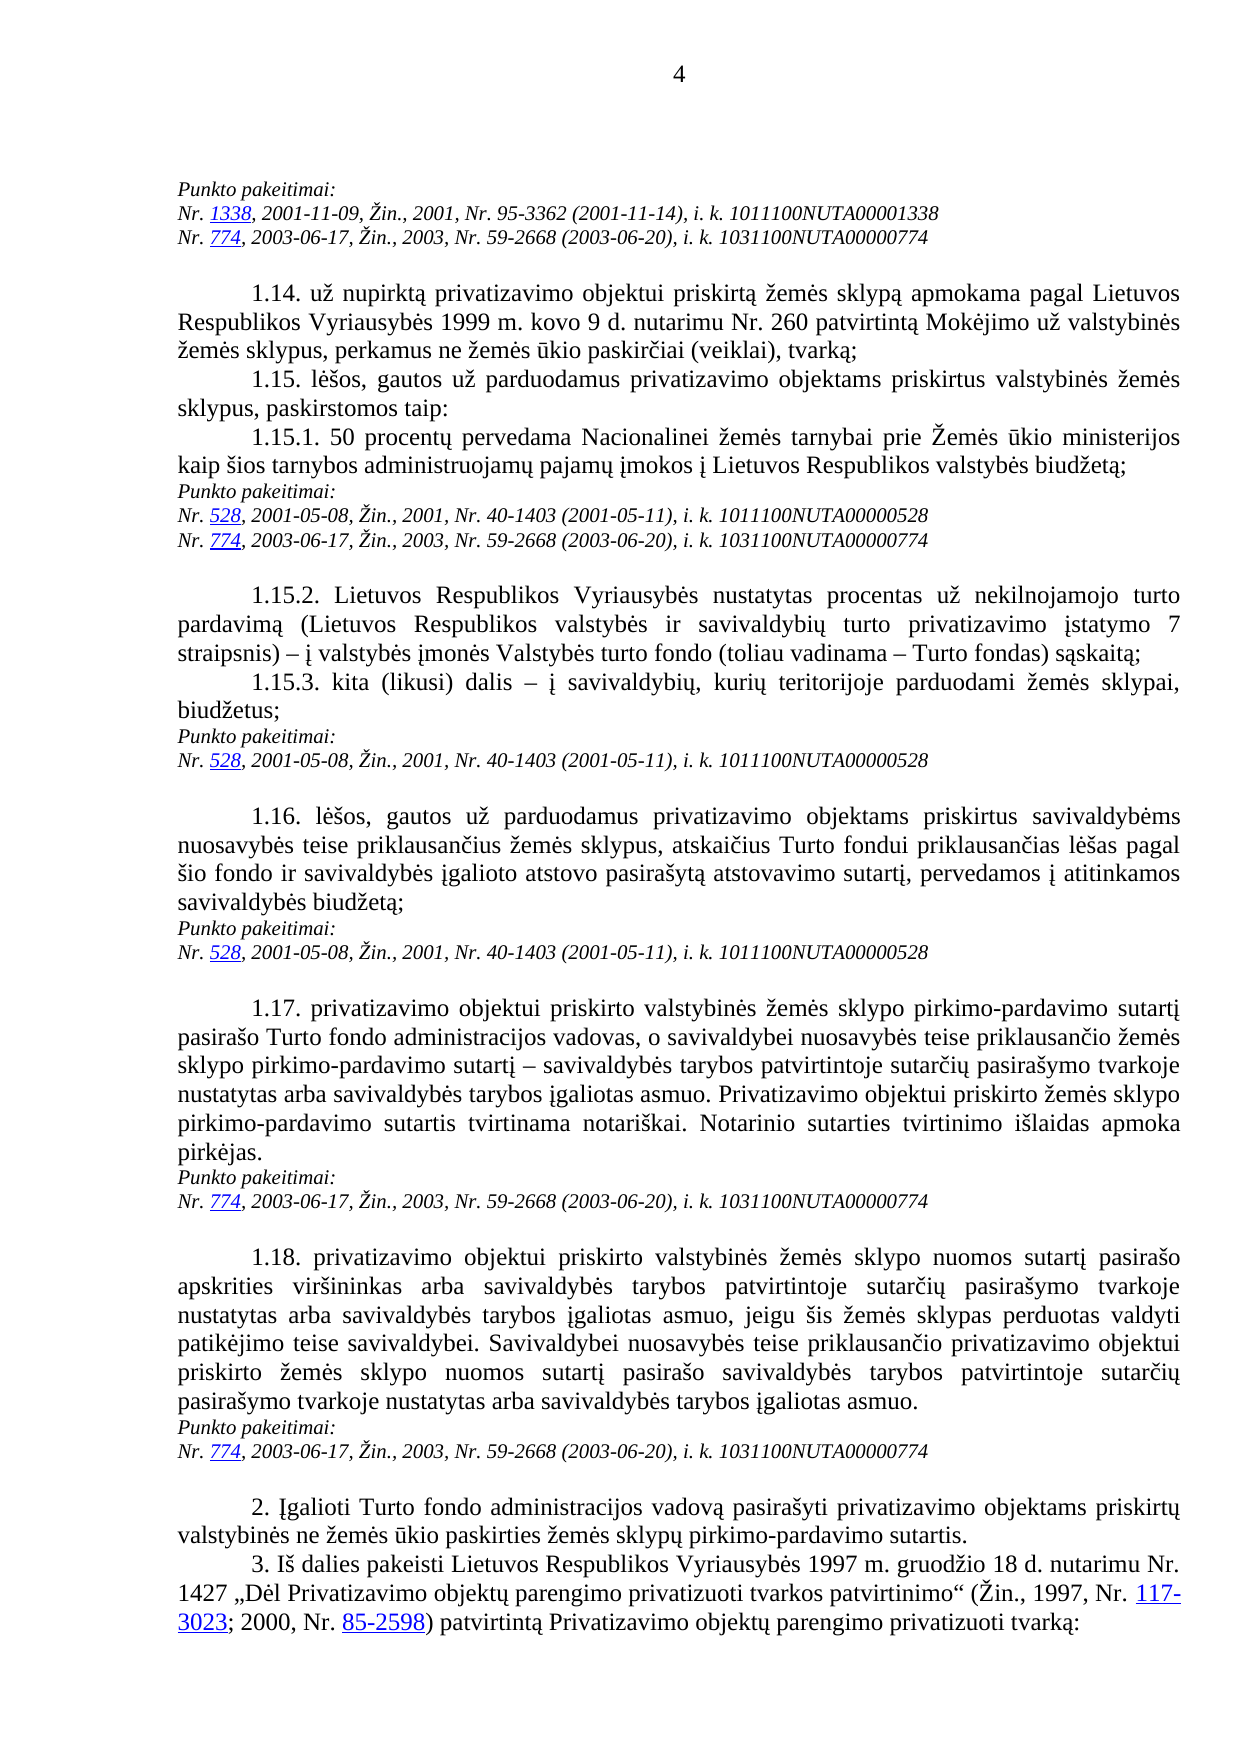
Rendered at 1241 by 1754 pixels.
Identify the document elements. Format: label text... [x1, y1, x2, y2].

text Nr. 774, 2003-06-17, Žin., 2003, Nr. 59-2668 (2003-06-20), i. k. 1031100NUTA00000774 [177, 527, 1181, 552]
text Punkto pakeitimai: [177, 1165, 1181, 1189]
text Punkto pakeitimai: [177, 724, 1181, 748]
text Punkto pakeitimai: [177, 916, 1181, 940]
text Nr. 774, 2003-06-17, Žin., 2003, Nr. 59-2668 (2003-06-20), i. k. 1031100NUTA00000774 [177, 1439, 1181, 1463]
text Nr. 1338, 2001-11-09, Žin., 2001, Nr. 95-3362 (2001-11-14), i. k. 1011100NUTA00001338 [177, 201, 1181, 225]
text 2. Įgalioti Turto fondo administracijos vadovą pasirašyti privatizavimo objektams priskirtų valstybinės ne žemės ūkio paskirties žemės sklypų pirkimo-pardavimo sutartis. [177, 1492, 1181, 1549]
text 1.15.2. Lietuvos Respublikos Vyriausybės nustatytas procentas už nekilnojamojo turto pardavimą (Lietuvos Respublikos valstybės ir savivaldybių turto privatizavimo įstatymo 7 straipsnis) – į valstybės įmonės Valstybės turto fondo (toliau vadinama – Turto fondas) sąskaitą; [177, 580, 1181, 667]
text 1.16. lėšos, gautos už parduodamus privatizavimo objektams priskirtus savivaldybėms nuosavybės teise priklausančius žemės sklypus, atskaičius Turto fondui priklausančias lėšas pagal šio fondo ir savivaldybės įgalioto atstovo pasirašytą atstovavimo sutartį, pervedamos į atitinkamos savivaldybės biudžetą; [177, 801, 1181, 916]
text 1.17. privatizavimo objektui priskirto valstybinės žemės sklypo pirkimo-pardavimo sutartį pasirašo Turto fondo administracijos vadovas, o savivaldybei nuosavybės teise priklausančio žemės sklypo pirkimo-pardavimo sutartį – savivaldybės tarybos patvirtintoje sutarčių pasirašymo tvarkoje nustatytas arba savivaldybės tarybos įgaliotas asmuo. Privatizavimo objektui priskirto žemės sklypo pirkimo-pardavimo sutartis tvirtinama notariškai. Notarinio sutarties tvirtinimo išlaidas apmoka pirkėjas. [177, 993, 1181, 1165]
text 1.14. už nupirktą privatizavimo objektui priskirtą žemės sklypą apmokama pagal Lietuvos Respublikos Vyriausybės 1999 m. kovo 9 d. nutarimu Nr. 260 patvirtintą Mokėjimo už valstybinės žemės sklypus, perkamus ne žemės ūkio paskirčiai (veiklai), tvarką; [177, 278, 1181, 364]
text Nr. 774, 2003-06-17, Žin., 2003, Nr. 59-2668 (2003-06-20), i. k. 1031100NUTA00000774 [177, 1189, 1181, 1213]
text 1.15. lėšos, gautos už parduodamus privatizavimo objektams priskirtus valstybinės žemės sklypus, paskirstomos taip: [177, 364, 1181, 422]
text Nr. 528, 2001-05-08, Žin., 2001, Nr. 40-1403 (2001-05-11), i. k. 1011100NUTA00000528 [177, 940, 1181, 964]
text Nr. 528, 2001-05-08, Žin., 2001, Nr. 40-1403 (2001-05-11), i. k. 1011100NUTA00000528 [177, 748, 1181, 772]
text Nr. 774, 2003-06-17, Žin., 2003, Nr. 59-2668 (2003-06-20), i. k. 1031100NUTA00000774 [177, 225, 1181, 249]
text Punkto pakeitimai: [177, 177, 1181, 201]
text 1.15.1. 50 procentų pervedama Nacionalinei žemės tarnybai prie Žemės ūkio ministerijos kaip šios tarnybos administruojamų pajamų įmokos į Lietuvos Respublikos valstybės biudžetą; [177, 422, 1181, 479]
text Punkto pakeitimai: [177, 1415, 1181, 1439]
text Punkto pakeitimai: [177, 479, 1181, 503]
text Nr. 528, 2001-05-08, Žin., 2001, Nr. 40-1403 (2001-05-11), i. k. 1011100NUTA00000528 [177, 503, 1181, 527]
text 1.15.3. kita (likusi) dalis – į savivaldybių, kurių teritorijoje parduodami žemės sklypai, biudžetus; [177, 667, 1181, 724]
text 1.18. privatizavimo objektui priskirto valstybinės žemės sklypo nuomos sutartį pasirašo apskrities viršininkas arba savivaldybės tarybos patvirtintoje sutarčių pasirašymo tvarkoje nustatytas arba savivaldybės tarybos įgaliotas asmuo, jeigu šis žemės sklypas perduotas valdyti patikėjimo teise savivaldybei. Savivaldybei nuosavybės teise priklausančio privatizavimo objektui priskirto žemės sklypo nuomos sutartį pasirašo savivaldybės tarybos patvirtintoje sutarčių pasirašymo tvarkoje nustatytas arba savivaldybės tarybos įgaliotas asmuo. [177, 1242, 1181, 1415]
text 3. Iš dalies pakeisti Lietuvos Respublikos Vyriausybės 1997 m. gruodžio 18 d. nutarimu Nr. 1427 „Dėl Privatizavimo objektų parengimo privatizuoti tvarkos patvirtinimo“ (Žin., 1997, Nr. 117-3023; 2000, Nr. 85-2598) patvirtintą Privatizavimo objektų parengimo privatizuoti tvarką: [177, 1549, 1181, 1635]
